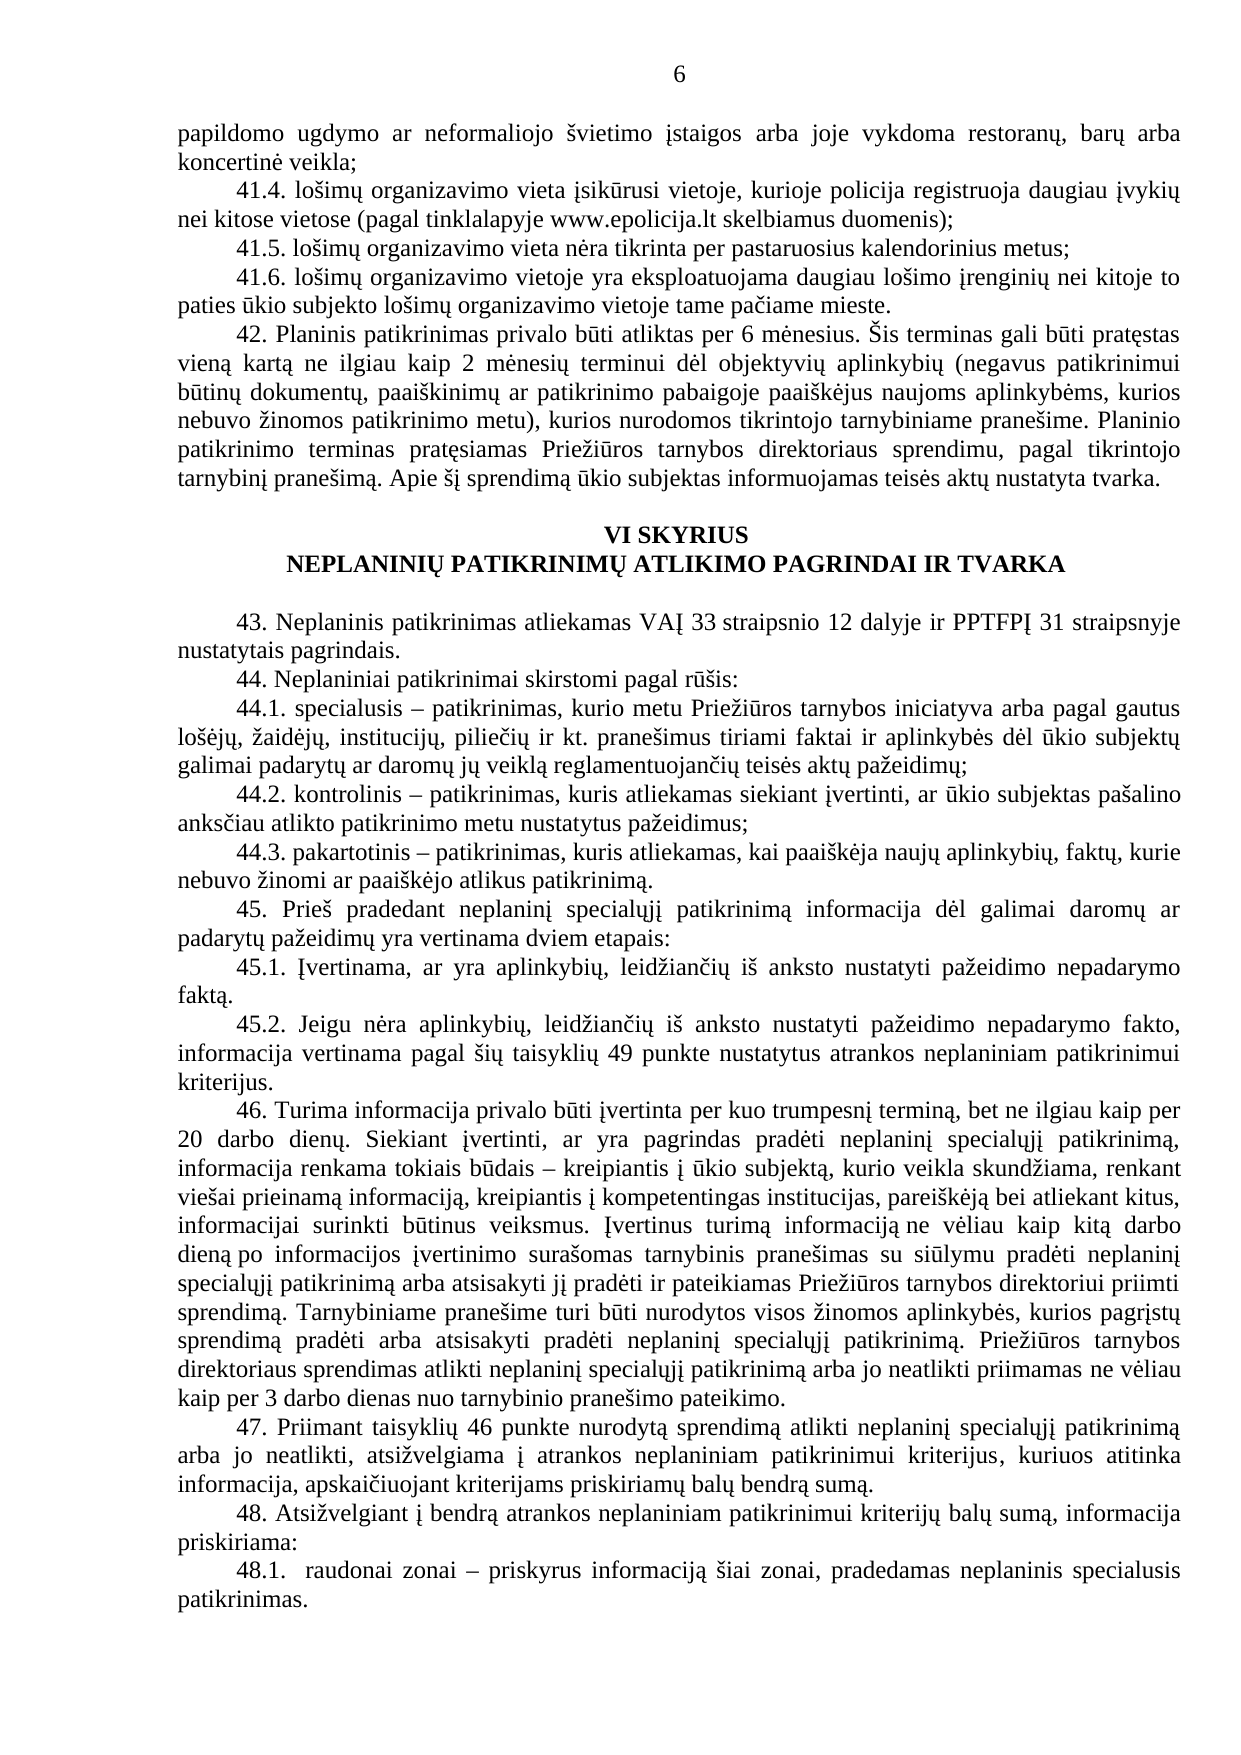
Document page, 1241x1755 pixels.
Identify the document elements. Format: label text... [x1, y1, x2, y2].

text VI SKYRIUS [177, 521, 1181, 549]
text 46. Turima informacija privalo būti įvertinta per kuo trumpesnį terminą, bet ne ilgiau kaip per 20 darbo dienų. Siekiant įvertinti, ar yra pagrindas pradėti neplaninį specialųjį patikrinimą, informacija renkama tokiais būdais – kreipiantis į ūkio subjektą, kurio veikla skundžiama, renkant viešai prieinamą informaciją, kreipiantis į kompetentingas institucijas, pareiškėją bei atliekant kitus, informacijai surinkti būtinus veiksmus. Įvertinus turimą informaciją ne vėliau kaip kitą darbo dieną po informacijos įvertinimo surašomas tarnybinis pranešimas su siūlymu pradėti neplaninį specialųjį patikrinimą arba atsisakyti jį pradėti ir pateikiamas Priežiūros tarnybos direktoriui priimti sprendimą. Tarnybiniame pranešime turi būti nurodytos visos žinomos aplinkybės, kurios pagrįstų sprendimą pradėti arba atsisakyti pradėti neplaninį specialųjį patikrinimą. Priežiūros tarnybos direktoriaus sprendimas atlikti neplaninį specialųjį patikrinimą arba jo neatlikti priimamas ne vėliau kaip per 3 darbo dienas nuo tarnybinio pranešimo pateikimo. [177, 1096, 1181, 1412]
text 45.1. Įvertinama, ar yra aplinkybių, leidžiančių iš anksto nustatyti pažeidimo nepadarymo faktą. [177, 952, 1181, 1009]
text 41.5. lošimų organizavimo vieta nėra tikrinta per pastaruosius kalendorinius metus; [177, 233, 1181, 262]
text 44.1. specialusis – patikrinimas, kurio metu Priežiūros tarnybos iniciatyva arba pagal gautus lošėjų, žaidėjų, institucijų, piliečių ir kt. pranešimus tiriami faktai ir aplinkybės dėl ūkio subjektų galimai padarytų ar daromų jų veiklą reglamentuojančių teisės aktų pažeidimų; [177, 693, 1181, 779]
text 48. Atsižvelgiant į bendrą atrankos neplaniniam patikrinimui kriterijų balų sumą, informacija priskiriama: [177, 1498, 1181, 1556]
text 45.2. Jeigu nėra aplinkybių, leidžiančių iš anksto nustatyti pažeidimo nepadarymo fakto, informacija vertinama pagal šių taisyklių 49 punkte nustatytus atrankos neplaniniam patikrinimui kriterijus. [177, 1009, 1181, 1096]
text 44.3. pakartotinis – patikrinimas, kuris atliekamas, kai paaiškėja naujų aplinkybių, faktų, kurie nebuvo žinomi ar paaiškėjo atlikus patikrinimą. [177, 837, 1181, 894]
text NEPLANINIŲ PATIKRINIMŲ ATLIKIMO PAGRINDAI IR TVARKA [177, 549, 1181, 578]
text 47. Priimant taisyklių 46 punkte nurodytą sprendimą atlikti neplaninį specialųjį patikrinimą arba jo neatlikti, atsižvelgiama į atrankos neplaniniam patikrinimui kriterijus, kuriuos atitinka informacija, apskaičiuojant kriterijams priskiriamų balų bendrą sumą. [177, 1412, 1181, 1498]
text 45. Prieš pradedant neplaninį specialųjį patikrinimą informacija dėl galimai daromų ar padarytų pažeidimų yra vertinama dviem etapais: [177, 894, 1181, 952]
text 44.2. kontrolinis – patikrinimas, kuris atliekamas siekiant įvertinti, ar ūkio subjektas pašalino anksčiau atlikto patikrinimo metu nustatytus pažeidimus; [177, 779, 1181, 837]
text 41.4. lošimų organizavimo vieta įsikūrusi vietoje, kurioje policija registruoja daugiau įvykių nei kitose vietose (pagal tinklalapyje www.epolicija.lt skelbiamus duomenis); [177, 176, 1181, 233]
text 48.1. raudonai zonai – priskyrus informaciją šiai zonai, pradedamas neplaninis specialusis patikrinimas. [177, 1556, 1181, 1613]
text 42. Planinis patikrinimas privalo būti atliktas per 6 mėnesius. Šis terminas gali būti pratęstas vieną kartą ne ilgiau kaip 2 mėnesių terminui dėl objektyvių aplinkybių (negavus patikrinimui būtinų dokumentų, paaiškinimų ar patikrinimo pabaigoje paaiškėjus naujoms aplinkybėms, kurios nebuvo žinomos patikrinimo metu), kurios nurodomos tikrintojo tarnybiniame pranešime. Planinio patikrinimo terminas pratęsiamas Priežiūros tarnybos direktoriaus sprendimu, pagal tikrintojo tarnybinį pranešimą. Apie šį sprendimą ūkio subjektas informuojamas teisės aktų nustatyta tvarka. [177, 319, 1181, 492]
text 44. Neplaniniai patikrinimai skirstomi pagal rūšis: [177, 664, 1181, 693]
text papildomo ugdymo ar neformaliojo švietimo įstaigos arba joje vykdoma restoranų, barų arba koncertinė veikla; [177, 118, 1181, 176]
text 41.6. lošimų organizavimo vietoje yra eksploatuojama daugiau lošimo įrenginių nei kitoje to paties ūkio subjekto lošimų organizavimo vietoje tame pačiame mieste. [177, 262, 1181, 319]
text 43. Neplaninis patikrinimas atliekamas VAĮ 33 straipsnio 12 dalyje ir PPTFPĮ 31 straipsnyje nustatytais pagrindais. [177, 607, 1181, 664]
